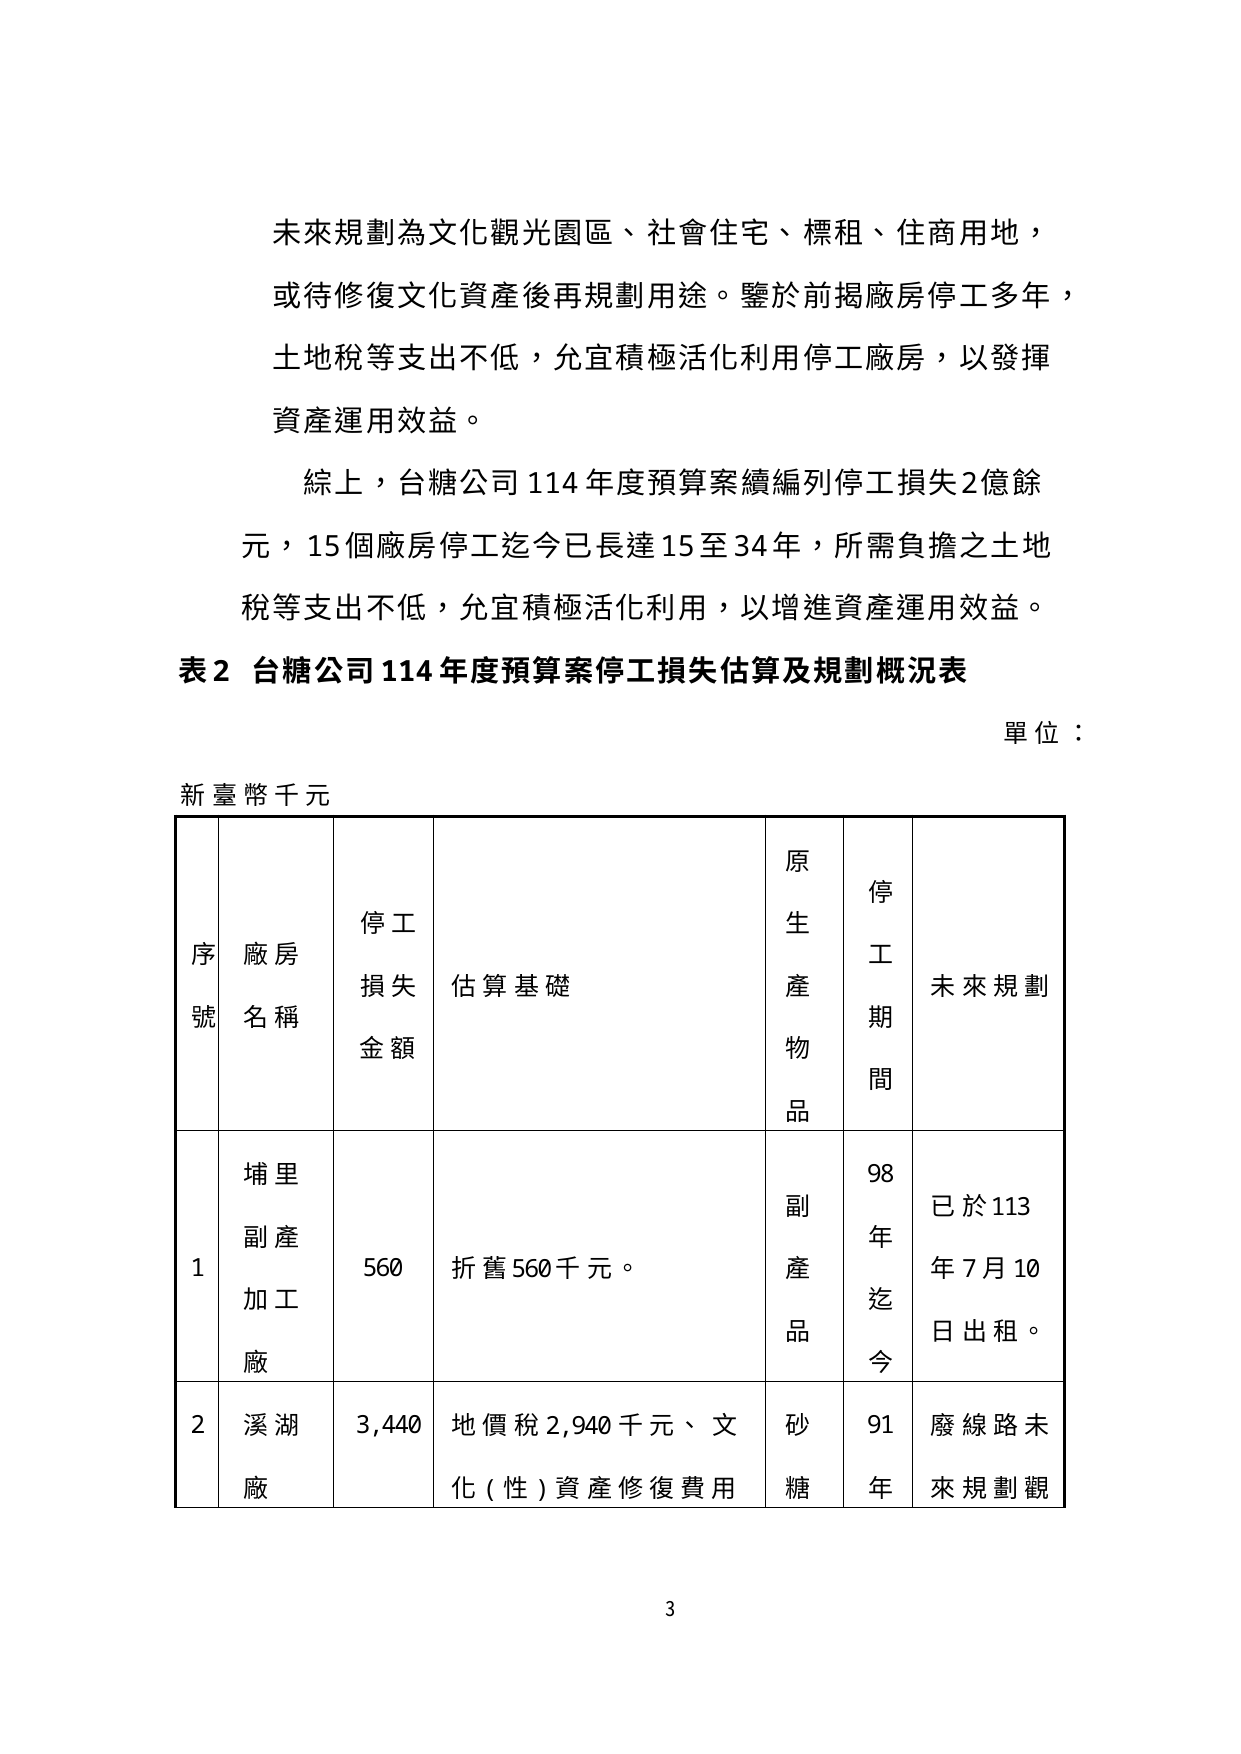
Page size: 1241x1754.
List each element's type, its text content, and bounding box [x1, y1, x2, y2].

table_header 原生產物品 [766, 818, 843, 1130]
table_header 廠房名稱 [219, 818, 333, 1130]
table_cell 地價稅2,940千元、文化(性)資產修復費用 [434, 1382, 765, 1507]
table_header 序號 [177, 818, 218, 1130]
text 單位：新臺幣千元 [177, 689, 1063, 814]
text 台糖公司114年度預算案預計15個廠房發生停工損失，原生產物品多為砂糖，停工起始年度為1廠於79年停工，7廠於83年至87年間，7廠於90至98年間(詳表2)，亦即停工迄今已15至34年之久；據該公司說明略以，除埔里副產加工廠已於113年7月10日出租、新營廠委由台南市政府整體規劃及岸內廠列為影視基地後備用地外，其餘未來規劃為文化觀光園區、社會住宅、標租、住商用地，或待修復文化資產後再規劃用途。鑒於前揭廠房停工多年，土地稅等支出不低，允宜積極活化利用停工廠房，以發揮資產運用效益。 [266, 189, 1063, 439]
table_cell 98年 迄今 [844, 1131, 912, 1381]
table_cell 埔里副產加工廠 [219, 1131, 333, 1381]
table_cell 3,440 [334, 1382, 433, 1507]
table_header 停工損失金額 [334, 818, 433, 1130]
text 表2 台糖公司114年度預算案停工損失估算及規劃概況表 [177, 627, 1063, 689]
table_cell 廢線路未來規劃觀 [913, 1382, 1063, 1507]
table_cell 2 [177, 1382, 218, 1507]
table_cell 560 [334, 1131, 433, 1381]
table_cell 折舊560千元。 [434, 1131, 765, 1381]
text 綜上，台糖公司114年度預算案續編列停工損失2億餘元，15個廠房停工迄今已長達15至34年，所需負擔之土地稅等支出不低，允宜積極活化利用，以增進資產運用效益。 [236, 439, 1063, 627]
table_cell 已於113年7月10日出租。 [913, 1131, 1063, 1381]
table_cell 1 [177, 1131, 218, 1381]
table_cell 副產品 [766, 1131, 843, 1381]
table_header 未來規劃 [913, 818, 1063, 1130]
table_cell 91年 [844, 1382, 912, 1507]
table_header 停工 期間 [844, 818, 912, 1130]
table_cell 砂糖 [766, 1382, 843, 1507]
table_header 估算基礎 [434, 818, 765, 1130]
table_cell 溪湖廠 [219, 1382, 333, 1507]
